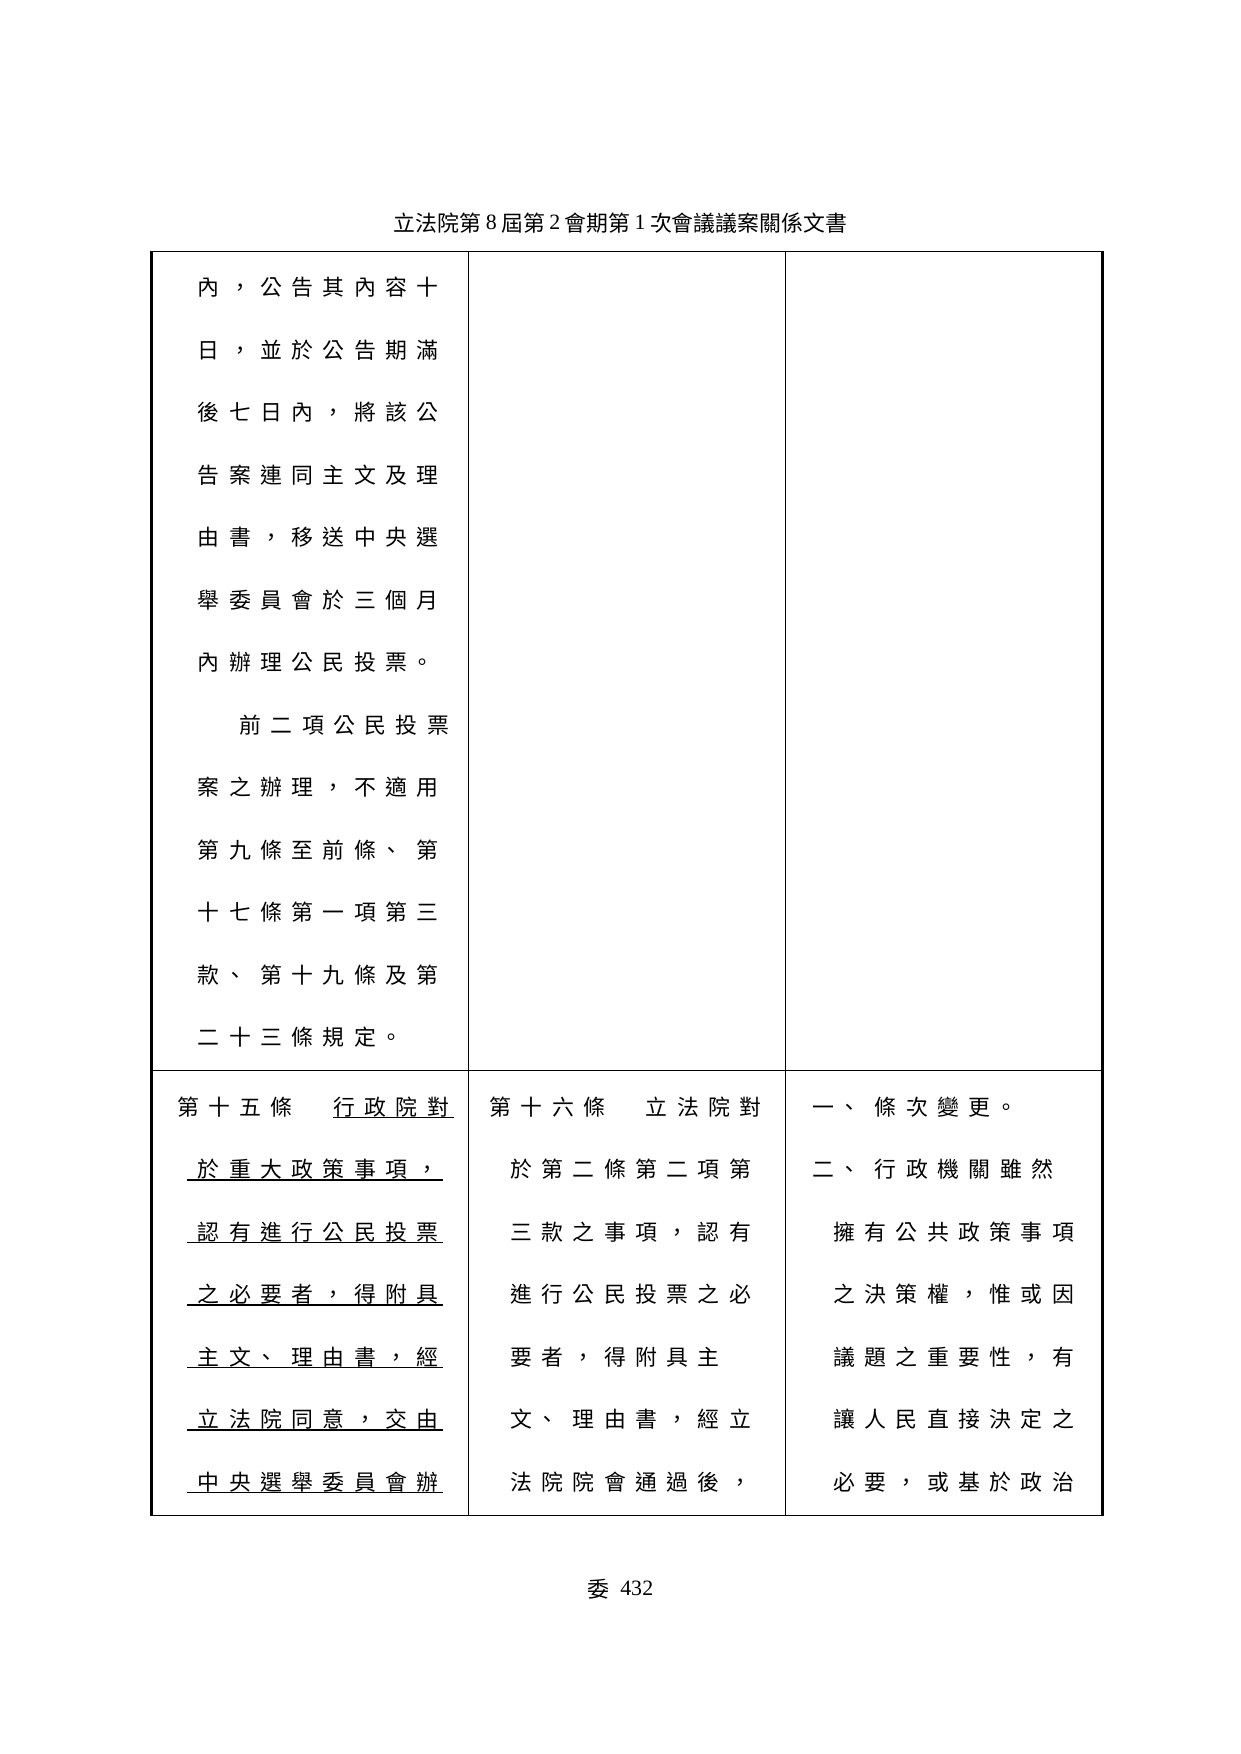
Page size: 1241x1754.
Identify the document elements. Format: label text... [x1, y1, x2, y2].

table_cell 第十五條 行政院對於重大政策事項，認有進行公民投票之必要者，得附具主文、理由書，經立法院同意，交由中央選舉委員會辦 [153, 1071, 468, 1514]
table_cell 內，公告其內容十日，並於公告期滿後七日內，將該公告案連同主文及理由書，移送中央選舉委員會於三個月內辦理公民投票。 前二項公民投票案之辦理，不適用第九條至前條、第十七條第一項第三款、第十九條及第二十三條規定。 [153, 252, 468, 1070]
table_cell [786, 252, 1101, 1070]
table_cell 一、條次變更。 二、行政機關雖然擁有公共政策事項之決策權，惟或因議題之重要性，有讓人民直接決定之必要，或基於政治 [786, 1071, 1101, 1514]
table_cell [469, 252, 785, 1070]
table_cell 第十六條 立法院對於第二條第二項第三款之事項，認有進行公民投票之必要者，得附具主文、理由書，經立法院院會通過後， [469, 1071, 785, 1514]
